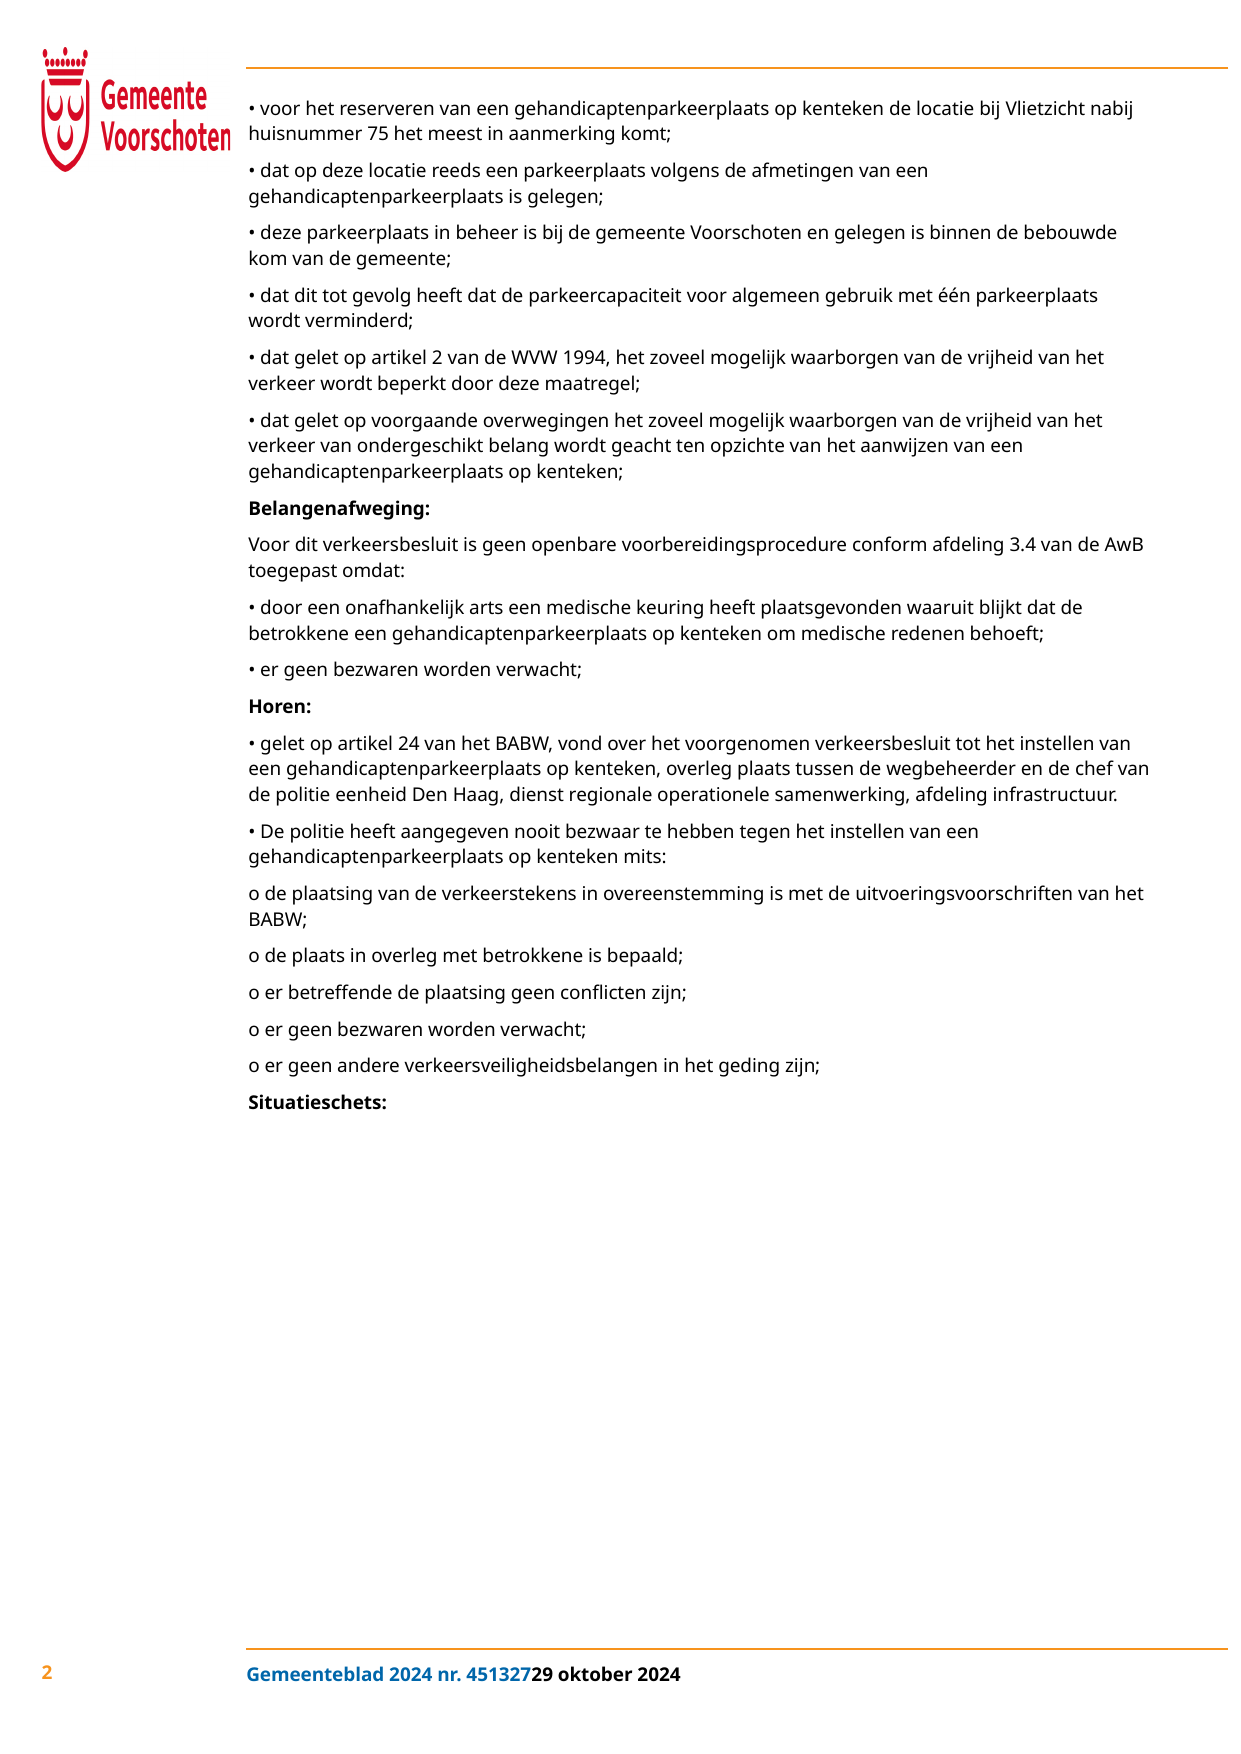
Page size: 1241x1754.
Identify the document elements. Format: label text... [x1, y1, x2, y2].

text o de plaats in overleg met betrokkene is bepaald; [248, 943, 1152, 968]
picture [41, 47, 231, 172]
text o er betreffende de plaatsing geen conflicten zijn; [248, 979, 1152, 1005]
text • De politie heeft aangegeven nooit bezwaar te hebben tegen het instellen van een gehandicaptenparkeerplaats op kenteken mits: [248, 818, 1152, 869]
text Horen: [248, 693, 1152, 719]
text o de plaatsing van de verkeerstekens in overeenstemming is met de uitvoeringsvoorschriften van het BABW; [248, 880, 1152, 932]
text Voor dit verkeersbesluit is geen openbare voorbereidingsprocedure conform afdeling 3.4 van de AwB toegepast omdat: [248, 532, 1152, 583]
text • dat dit tot gevolg heeft dat de parkeercapaciteit voor algemeen gebruik met één parkeerplaats wordt verminderd; [248, 282, 1152, 333]
text • gelet op artikel 24 van het BABW, vond over het voorgenomen verkeersbesluit tot het instellen van een gehandicaptenparkeerplaats op kenteken, overleg plaats tussen de wegbeheerder en de chef van de politie eenheid Den Haag, dienst regionale operationele samenwerking, afdeling infrastructuur. [248, 730, 1152, 807]
text o er geen bezwaren worden verwacht; [248, 1016, 1152, 1042]
text • deze parkeerplaats in beheer is bij de gemeente Voorschoten en gelegen is binnen de bebouwde kom van de gemeente; [248, 219, 1152, 271]
text o er geen andere verkeersveiligheidsbelangen in het geding zijn; [248, 1053, 1152, 1078]
text Situatieschets: [248, 1089, 1152, 1115]
text • dat op deze locatie reeds een parkeerplaats volgens de afmetingen van een gehandicaptenparkeerplaats is gelegen; [248, 157, 1152, 209]
text • er geen bezwaren worden verwacht; [248, 656, 1152, 682]
text • dat gelet op artikel 2 van de WVW 1994, het zoveel mogelijk waarborgen van de vrijheid van het verkeer wordt beperkt door deze maatregel; [248, 344, 1152, 396]
text • voor het reserveren van een gehandicaptenparkeerplaats op kenteken de locatie bij Vlietzicht nabij huisnummer 75 het meest in aanmerking komt; [248, 95, 1152, 146]
text Belangenafweging: [248, 495, 1152, 521]
text • dat gelet op voorgaande overwegingen het zoveel mogelijk waarborgen van de vrijheid van het verkeer van ondergeschikt belang wordt geacht ten opzichte van het aanwijzen van een gehandicaptenparkeerplaats op kenteken; [248, 407, 1152, 484]
text • door een onafhankelijk arts een medische keuring heeft plaatsgevonden waaruit blijkt dat de betrokkene een gehandicaptenparkeerplaats op kenteken om medische redenen behoeft; [248, 594, 1152, 645]
